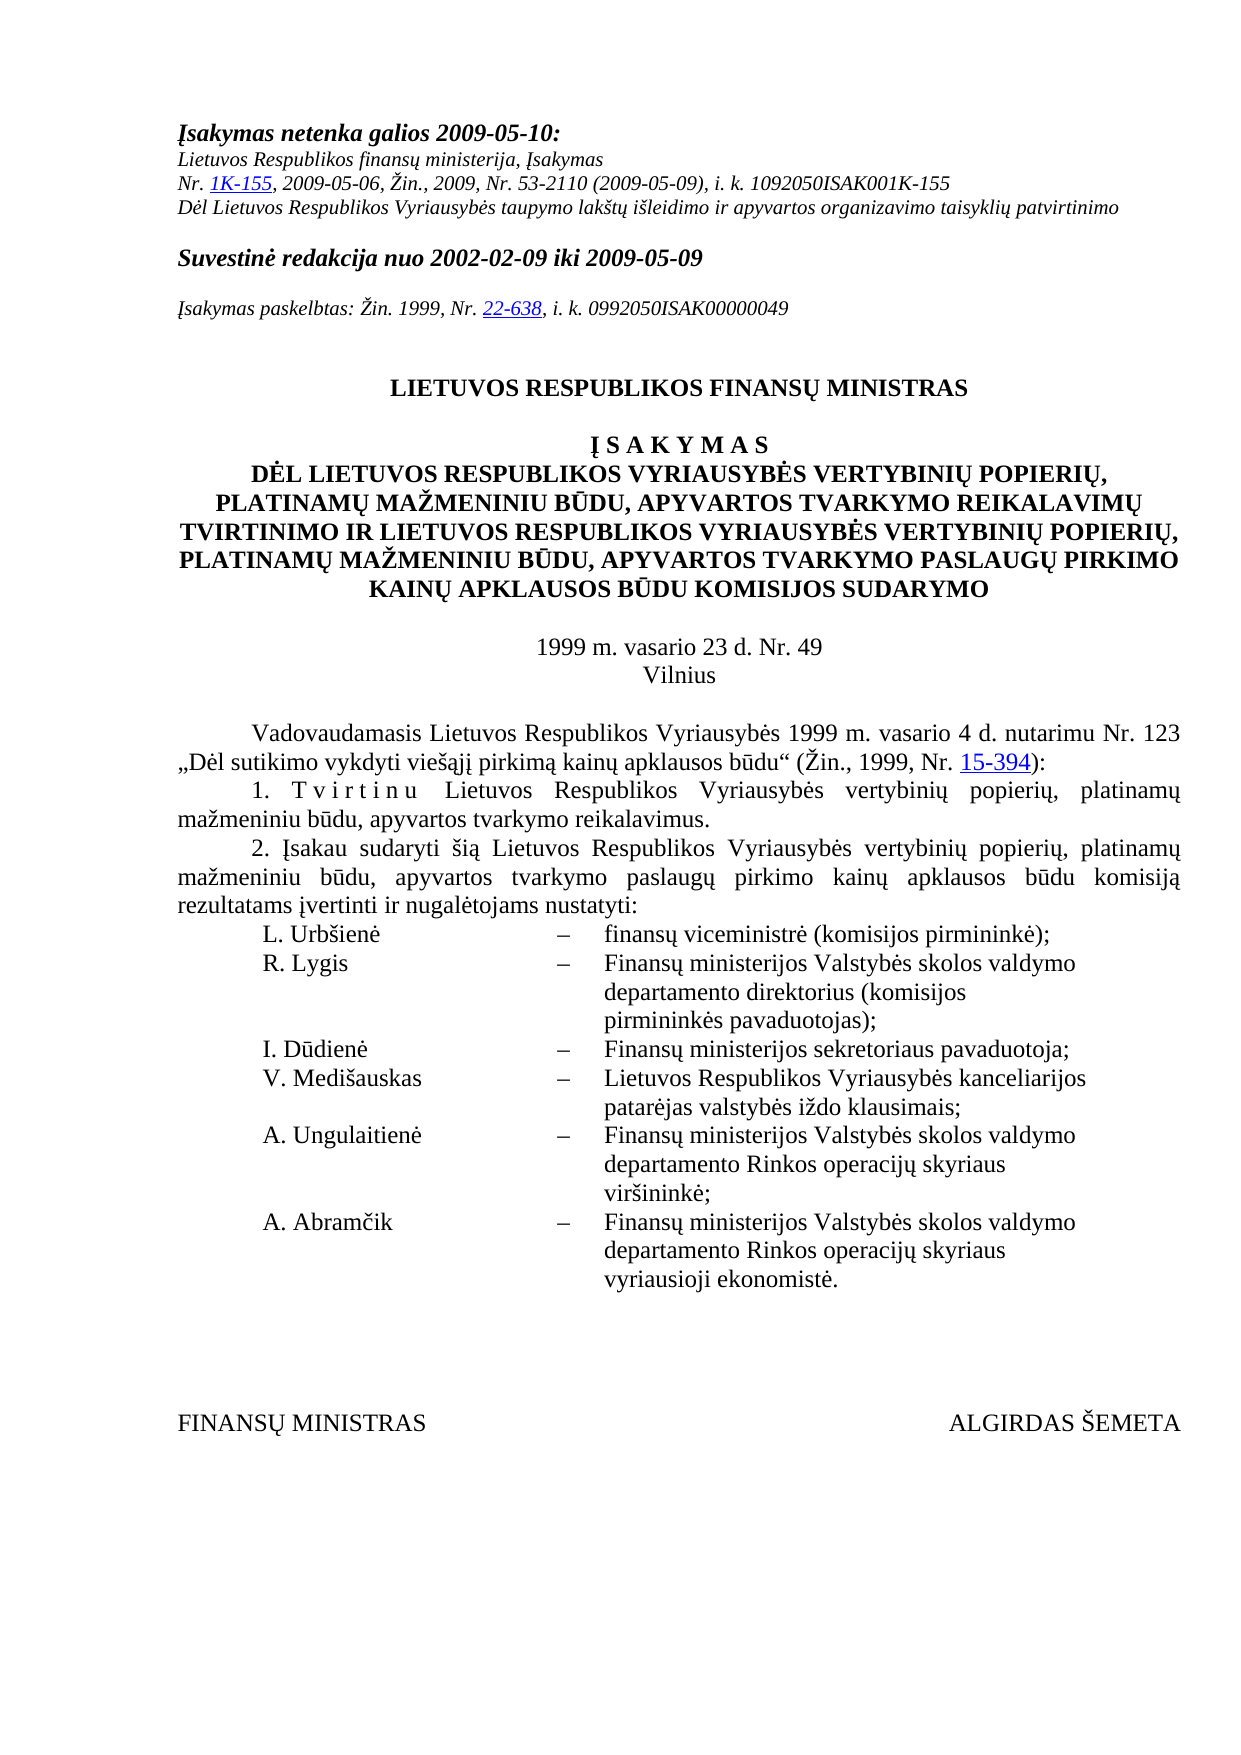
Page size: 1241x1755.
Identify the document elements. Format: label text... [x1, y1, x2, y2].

table_cell V. Medišauskas [177, 1063, 539, 1120]
text 2. Įsakau sudaryti šią Lietuvos Respublikos Vyriausybės vertybinių popierių, platinamų mažmeniniu būdu, apyvartos tvarkymo paslaugų pirkimo kainų apklausos būdu komisiją rezultatams įvertinti ir nugalėtojams nustatyti: [177, 833, 1181, 919]
table_header L. Urbšienė [177, 919, 539, 948]
table_cell – [540, 1207, 593, 1264]
table_cell – [540, 1120, 593, 1178]
text LIETUVOS RESPUBLIKOS FINANSŲ MINISTRAS [177, 373, 1181, 402]
table_cell – [540, 1063, 593, 1120]
table_header finansų viceministrė (komisijos pirmininkė); [593, 919, 1181, 948]
text 1. Tvirtinu Lietuvos Respublikos Vyriausybės vertybinių popierių, platinamų mažmeniniu būdu, apyvartos tvarkymo reikalavimus. [177, 775, 1181, 833]
table_cell Finansų ministerijos sekretoriaus pavaduotoja; [593, 1034, 1181, 1063]
text Dėl Lietuvos Respublikos Vyriausybės taupymo lakštų išleidimo ir apyvartos organizavimo taisyklių patvirtinimo [177, 195, 1181, 219]
text 1999 m. vasario 23 d. Nr. 49 [177, 632, 1181, 660]
table_cell A. Ungulaitienė [177, 1120, 539, 1178]
text Įsakymas netenka galios 2009-05-10: [177, 118, 1181, 147]
table_cell Finansų ministerijos Valstybės skolos valdymo departamento Rinkos operacijų skyriaus [593, 1120, 1181, 1178]
table_cell Lietuvos Respublikos Vyriausybės kanceliarijos patarėjas valstybės iždo klausimais; [593, 1063, 1181, 1120]
table_cell [540, 1264, 593, 1293]
table_cell – [540, 1034, 593, 1063]
text Vadovaudamasis Lietuvos Respublikos Vyriausybės 1999 m. vasario 4 d. nutarimu Nr. 123 „Dėl sutikimo vykdyti viešąjį pirkimą kainų apklausos būdu“ (Žin., 1999, Nr. 15-394): [177, 718, 1181, 775]
text Į S A K Y M A S [177, 430, 1181, 459]
table_cell Finansų ministerijos Valstybės skolos valdymo departamento Rinkos operacijų skyriaus [593, 1207, 1181, 1264]
text Vilnius [177, 660, 1181, 689]
text Suvestinė redakcija nuo 2002-02-09 iki 2009-05-09 [177, 243, 1181, 272]
table_cell vyriausioji ekonomistė. [593, 1264, 1181, 1293]
table_cell Finansų ministerijos Valstybės skolos valdymo departamento direktorius (komisijos pirmininkės pavaduotojas); [593, 948, 1181, 1034]
text Įsakymas paskelbtas: Žin. 1999, Nr. 22-638, i. k. 0992050ISAK00000049 [177, 296, 1181, 320]
table_cell A. Abramčik [177, 1207, 539, 1264]
text Nr. 1K-155, 2009-05-06, Žin., 2009, Nr. 53-2110 (2009-05-09), i. k. 1092050ISAK001K-155 [177, 171, 1181, 195]
text FINANSŲ MINISTRAS ALGIRDAS ŠEMETA [177, 1408, 1181, 1437]
table_cell R. Lygis [177, 948, 539, 1034]
table_cell – [540, 948, 593, 1034]
table_header – [540, 919, 593, 948]
text DĖL LIETUVOS RESPUBLIKOS VYRIAUSYBĖS VERTYBINIŲ POPIERIŲ, PLATINAMŲ MAŽMENINIU BŪDU, APYVARTOS TVARKYMO REIKALAVIMŲ TVIRTINIMO IR LIETUVOS RESPUBLIKOS VYRIAUSYBĖS VERTYBINIŲ POPIERIŲ, PLATINAMŲ MAŽMENINIU BŪDU, APYVARTOS TVARKYMO PASLAUGŲ PIRKIMO KAINŲ APKLAUSOS BŪDU KOMISIJOS SUDARYMO [177, 459, 1181, 603]
table_cell I. Dūdienė [177, 1034, 539, 1063]
table_cell [540, 1178, 593, 1207]
table_cell viršininkė; [593, 1178, 1181, 1207]
text Lietuvos Respublikos finansų ministerija, Įsakymas [177, 147, 1181, 171]
table_cell [177, 1264, 539, 1293]
table_cell [177, 1178, 539, 1207]
